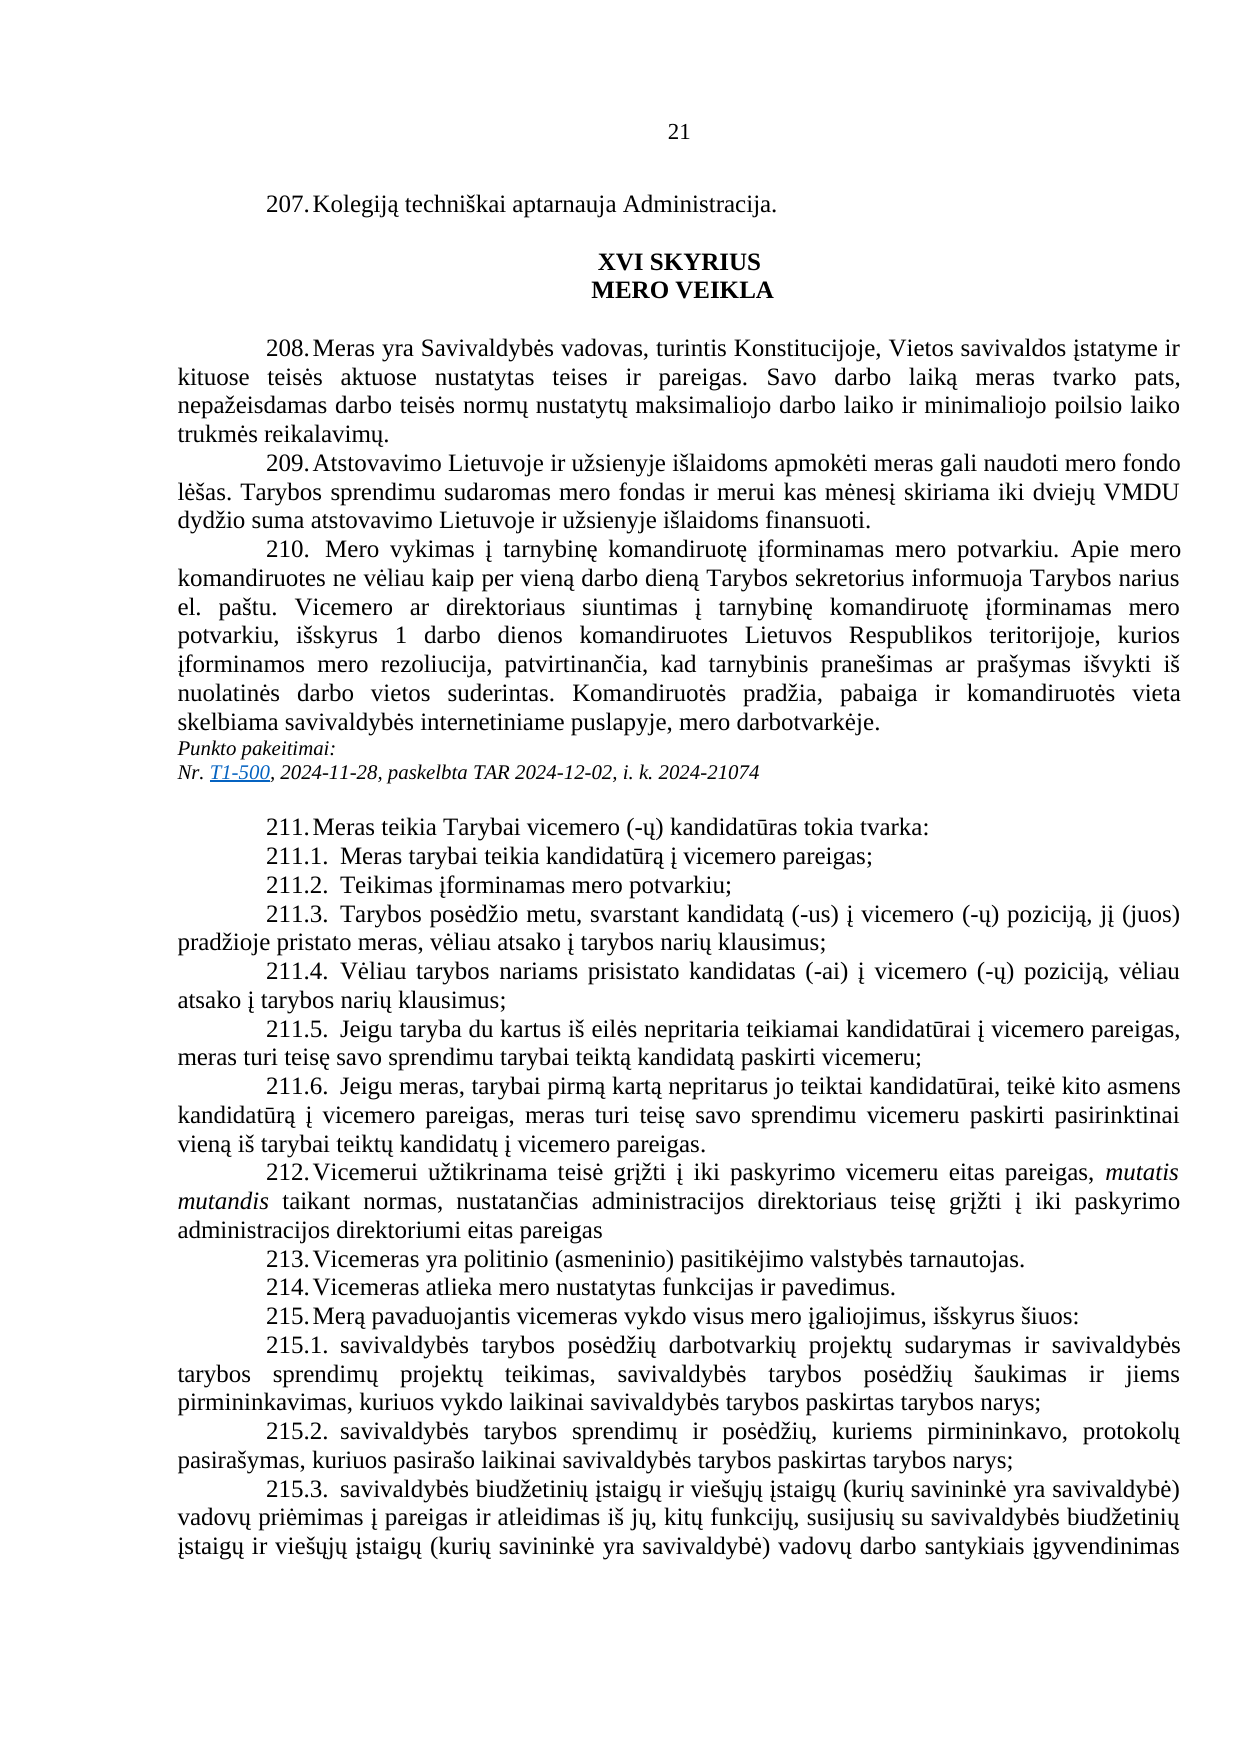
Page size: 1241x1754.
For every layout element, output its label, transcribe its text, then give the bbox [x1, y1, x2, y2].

text 208. Meras yra Savivaldybės vadovas, turintis Konstitucijoje, Vietos savivaldos įstatyme ir kituose teisės aktuose nustatytas teises ir pareigas. Savo darbo laiką meras tvarko pats, nepažeisdamas darbo teisės normų nustatytų maksimaliojo darbo laiko ir minimaliojo poilsio laiko trukmės reikalavimų. [177, 333, 1181, 448]
text 211.1. Meras tarybai teikia kandidatūrą į vicemero pareigas; [177, 841, 1181, 870]
text Nr. T1-500, 2024-11-28, paskelbta TAR 2024-12-02, i. k. 2024-21074 [177, 759, 1181, 784]
text 214. Vicemeras atlieka mero nustatytas funkcijas ir pavedimus. [177, 1272, 1181, 1301]
text MERO VEIKLA [177, 276, 1181, 304]
text 209. Atstovavimo Lietuvoje ir užsienyje išlaidoms apmokėti meras gali naudoti mero fondo lėšas. Tarybos sprendimu sudaromas mero fondas ir merui kas mėnesį skiriama iki dviejų VMDU dydžio suma atstovavimo Lietuvoje ir užsienyje išlaidoms finansuoti. [177, 448, 1181, 534]
text 215.3. savivaldybės biudžetinių įstaigų ir viešųjų įstaigų (kurių savininkė yra savivaldybė) vadovų priėmimas į pareigas ir atleidimas iš jų, kitų funkcijų, susijusių su savivaldybės biudžetinių įstaigų ir viešųjų įstaigų (kurių savininkė yra savivaldybė) vadovų darbo santykiais įgyvendinimas [177, 1474, 1181, 1560]
text 211. Meras teikia Tarybai vicemero (-ų) kandidatūras tokia tvarka: [177, 812, 1181, 841]
text Punkto pakeitimai: [177, 736, 1181, 759]
text 207. Kolegiją techniškai aptarnauja Administracija. [177, 189, 1181, 218]
text 215. Merą pavaduojantis vicemeras vykdo visus mero įgaliojimus, išskyrus šiuos: [177, 1301, 1181, 1330]
text 211.6. Jeigu meras, tarybai pirmą kartą nepritarus jo teiktai kandidatūrai, teikė kito asmens kandidatūrą į vicemero pareigas, meras turi teisę savo sprendimu vicemeru paskirti pasirinktinai vieną iš tarybai teiktų kandidatų į vicemero pareigas. [177, 1071, 1181, 1157]
text 211.4. Vėliau tarybos nariams prisistato kandidatas (-ai) į vicemero (-ų) poziciją, vėliau atsako į tarybos narių klausimus; [177, 956, 1181, 1014]
text 215.1. savivaldybės tarybos posėdžių darbotvarkių projektų sudarymas ir savivaldybės tarybos sprendimų projektų teikimas, savivaldybės tarybos posėdžių šaukimas ir jiems pirmininkavimas, kuriuos vykdo laikinai savivaldybės tarybos paskirtas tarybos narys; [177, 1330, 1181, 1416]
text 211.5. Jeigu taryba du kartus iš eilės nepritaria teikiamai kandidatūrai į vicemero pareigas, meras turi teisę savo sprendimu tarybai teiktą kandidatą paskirti vicemeru; [177, 1014, 1181, 1071]
text 211.2. Teikimas įforminamas mero potvarkiu; [177, 870, 1181, 899]
text 213. Vicemeras yra politinio (asmeninio) pasitikėjimo valstybės tarnautojas. [177, 1244, 1181, 1272]
text 215.2. savivaldybės tarybos sprendimų ir posėdžių, kuriems pirmininkavo, protokolų pasirašymas, kuriuos pasirašo laikinai savivaldybės tarybos paskirtas tarybos narys; [177, 1416, 1181, 1474]
text 210. Mero vykimas į tarnybinę komandiruotę įforminamas mero potvarkiu. Apie mero komandiruotes ne vėliau kaip per vieną darbo dieną Tarybos sekretorius informuoja Tarybos narius el. paštu. Vicemero ar direktoriaus siuntimas į tarnybinę komandiruotę įforminamas mero potvarkiu, išskyrus 1 darbo dienos komandiruotes Lietuvos Respublikos teritorijoje, kurios įforminamos mero rezoliucija, patvirtinančia, kad tarnybinis pranešimas ar prašymas išvykti iš nuolatinės darbo vietos suderintas. Komandiruotės pradžia, pabaiga ir komandiruotės vieta skelbiama savivaldybės internetiniame puslapyje, mero darbotvarkėje. [177, 534, 1181, 736]
text 211.3. Tarybos posėdžio metu, svarstant kandidatą (-us) į vicemero (-ų) poziciją, jį (juos) pradžioje pristato meras, vėliau atsako į tarybos narių klausimus; [177, 899, 1181, 956]
text XVI SKYRIUS [177, 247, 1181, 276]
text 212. Vicemerui užtikrinama teisė grįžti į iki paskyrimo vicemeru eitas pareigas, mutatis mutandis taikant normas, nustatančias administracijos direktoriaus teisę grįžti į iki paskyrimo administracijos direktoriumi eitas pareigas [177, 1157, 1181, 1244]
